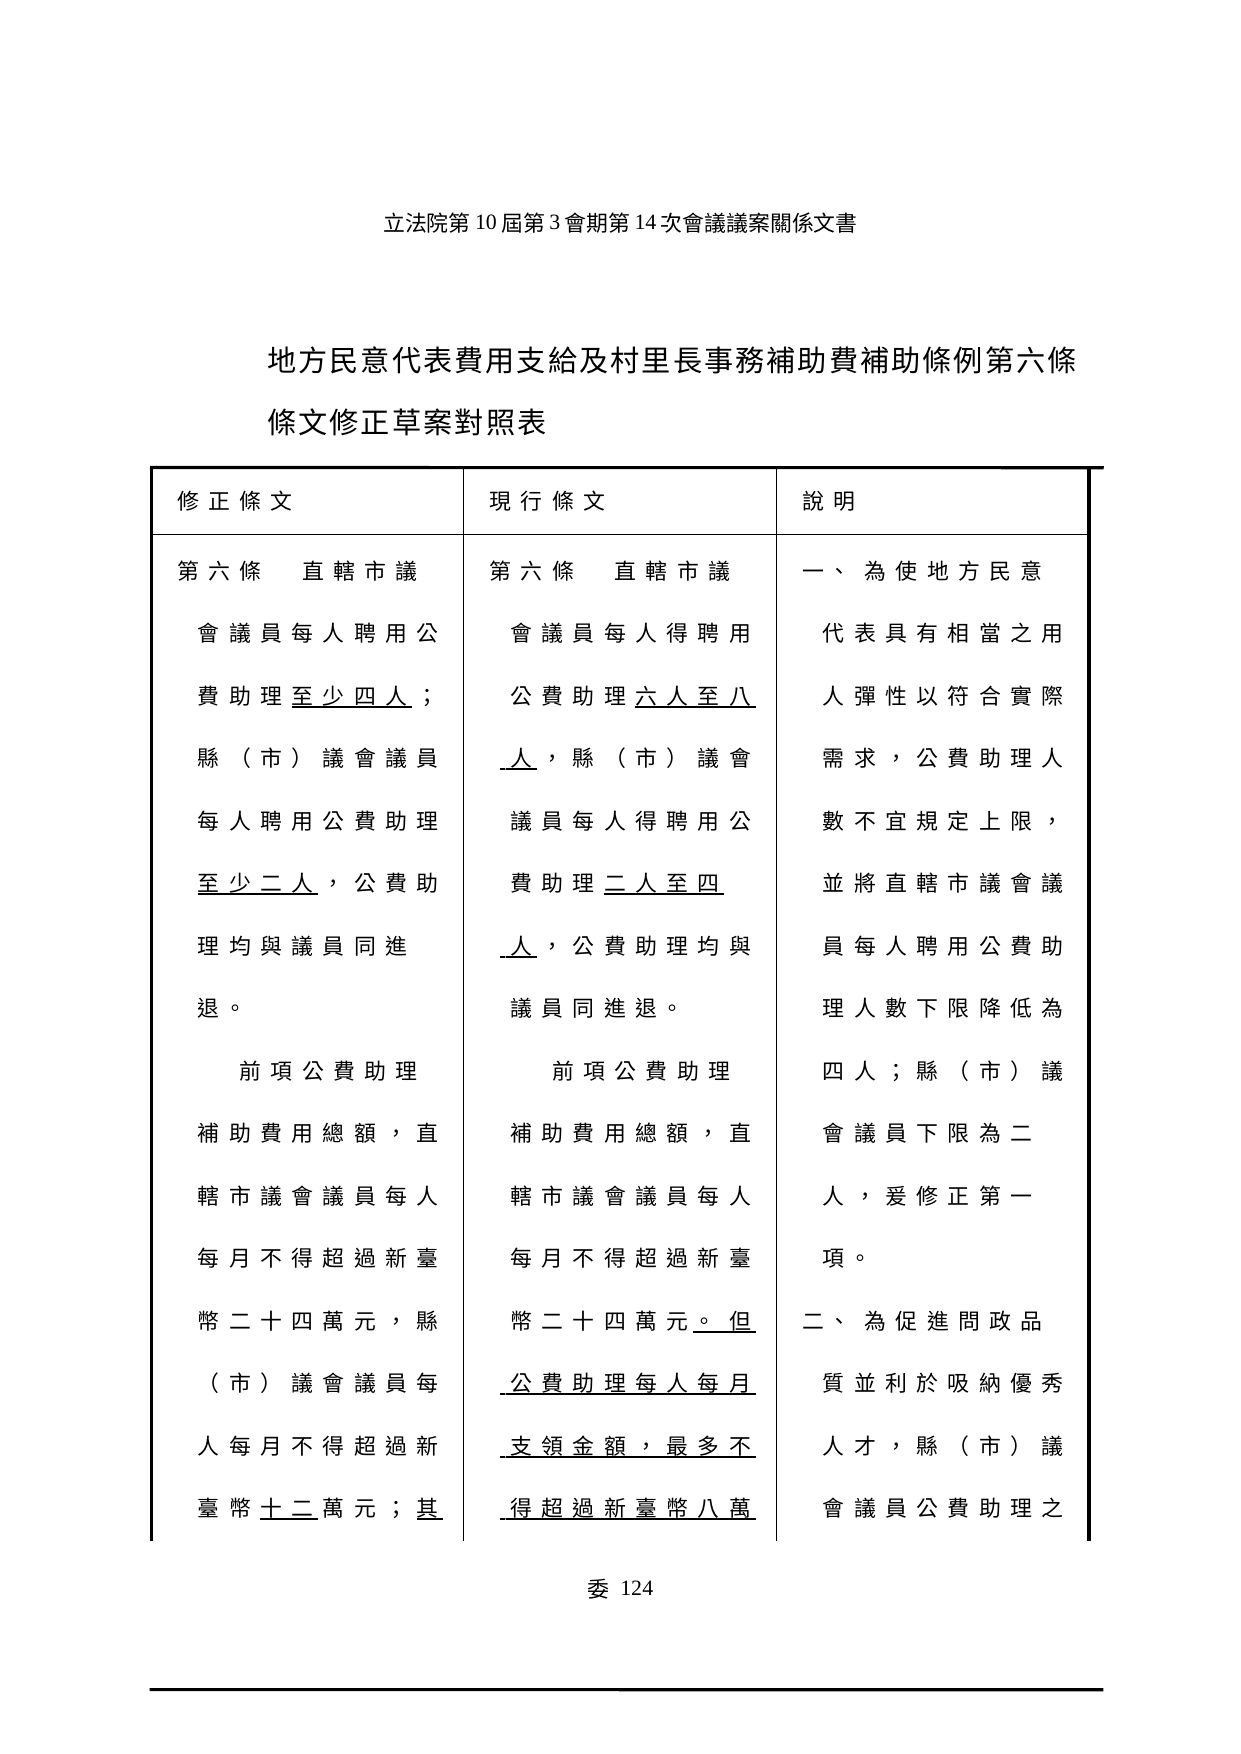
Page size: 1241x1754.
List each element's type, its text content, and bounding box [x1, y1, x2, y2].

table_header 地方民意代表費用支給及村里長事務補助費補助條例第六條條文修正草案對照表 [151, 313, 1089, 466]
table_cell 第六條 直轄市議會議員每人聘用公費助理至少四人；縣（市）議會議員每人聘用公費助理至少二人，公費助理均與議員同進退。 前項公費助理補助費用總額，直轄市議會議員每人每月不得超過新臺幣二十四萬元，縣（市）議會議員每人每月不得超過新臺幣十二萬元；其 [153, 535, 463, 1541]
table_cell 現行條文 [464, 470, 776, 534]
table_cell 一、為使地方民意代表具有相當之用人彈性以符合實際需求，公費助理人數不宜規定上限，並將直轄市議會議員每人聘用公費助理人數下限降低為四人；縣（市）議會議員下限為二人，爰修正第一項。 二、為促進問政品質並利於吸納優秀人才，縣（市）議會議員公費助理之 [777, 535, 1087, 1541]
table_cell 第六條 直轄市議會議員每人得聘用公費助理六人至八人，縣（市）議會議員每人得聘用公費助理二人至四人，公費助理均與議員同進退。 前項公費助理補助費用總額，直轄市議會議員每人每月不得超過新臺幣二十四萬元。但公費助理每人每月支領金額，最多不得超過新臺幣八萬 [464, 535, 776, 1541]
table_cell 修正條文 [153, 470, 463, 534]
table_cell 說明 [777, 470, 1087, 534]
